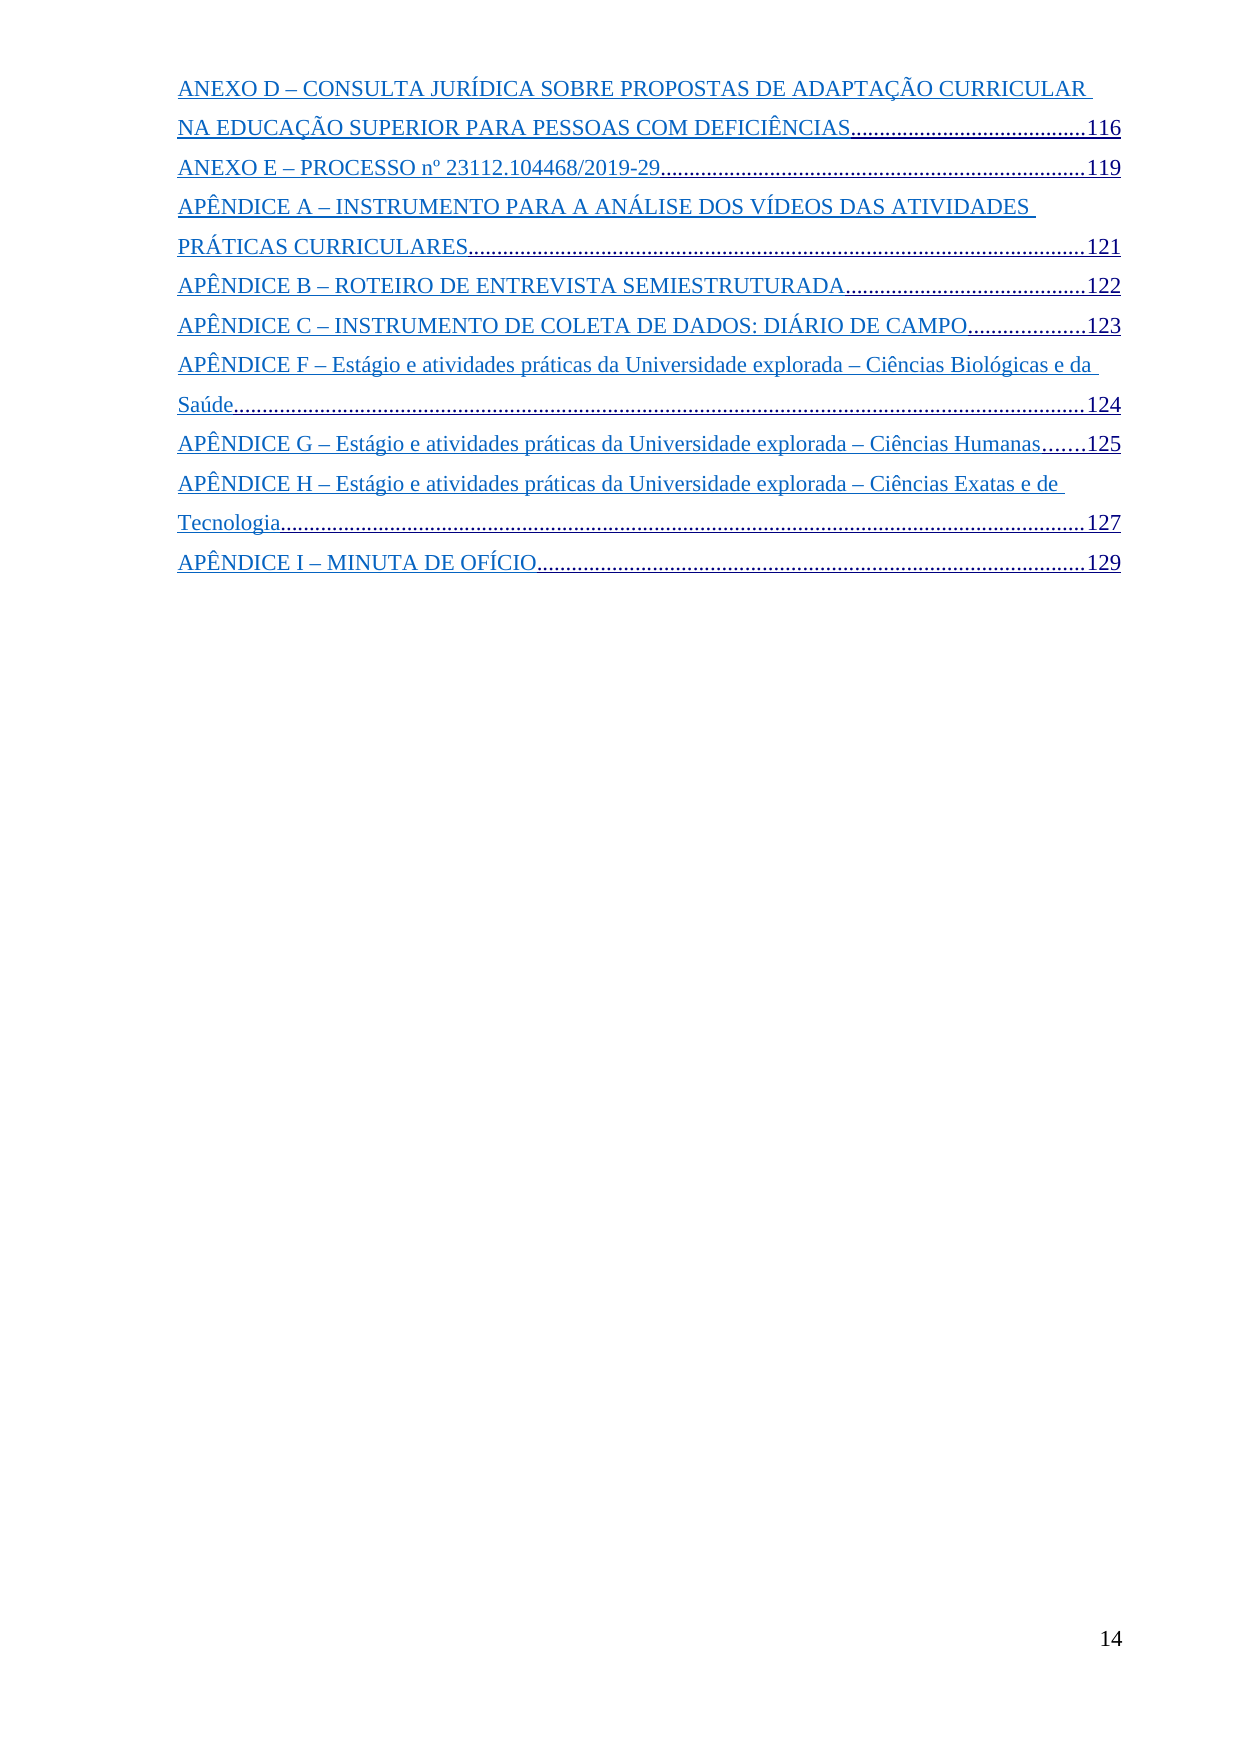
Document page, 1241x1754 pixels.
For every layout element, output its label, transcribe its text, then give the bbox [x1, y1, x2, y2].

text APÊNDICE H – Estágio e atividades práticas da Universidade explorada – Ciências Exatas e de Tecnologia 127 [177, 470, 1122, 536]
text APÊNDICE C – INSTRUMENTO DE COLETA DE DADOS: DIÁRIO DE CAMPO 123 [177, 312, 1122, 338]
text ANEXO E – PROCESSO nº 23112.104468/2019-29 119 [177, 154, 1122, 180]
text APÊNDICE A – INSTRUMENTO PARA A ANÁLISE DOS VÍDEOS DAS ATIVIDADES PRÁTICAS CURRICULARES 121 [177, 193, 1122, 259]
text APÊNDICE B – ROTEIRO DE ENTREVISTA SEMIESTRUTURADA 122 [177, 272, 1122, 299]
text APÊNDICE F – Estágio e atividades práticas da Universidade explorada – Ciências Biológicas e da Saúde 124 [177, 351, 1122, 417]
text APÊNDICE G – Estágio e atividades práticas da Universidade explorada – Ciências Humanas 125 [177, 430, 1122, 457]
text ANEXO D – CONSULTA JURÍDICA SOBRE PROPOSTAS DE ADAPTAÇÃO CURRICULAR NA EDUCAÇÃO SUPERIOR PARA PESSOAS COM DEFICIÊNCIAS 116 [177, 75, 1122, 141]
text APÊNDICE I – MINUTA DE OFÍCIO 129 [177, 549, 1122, 575]
